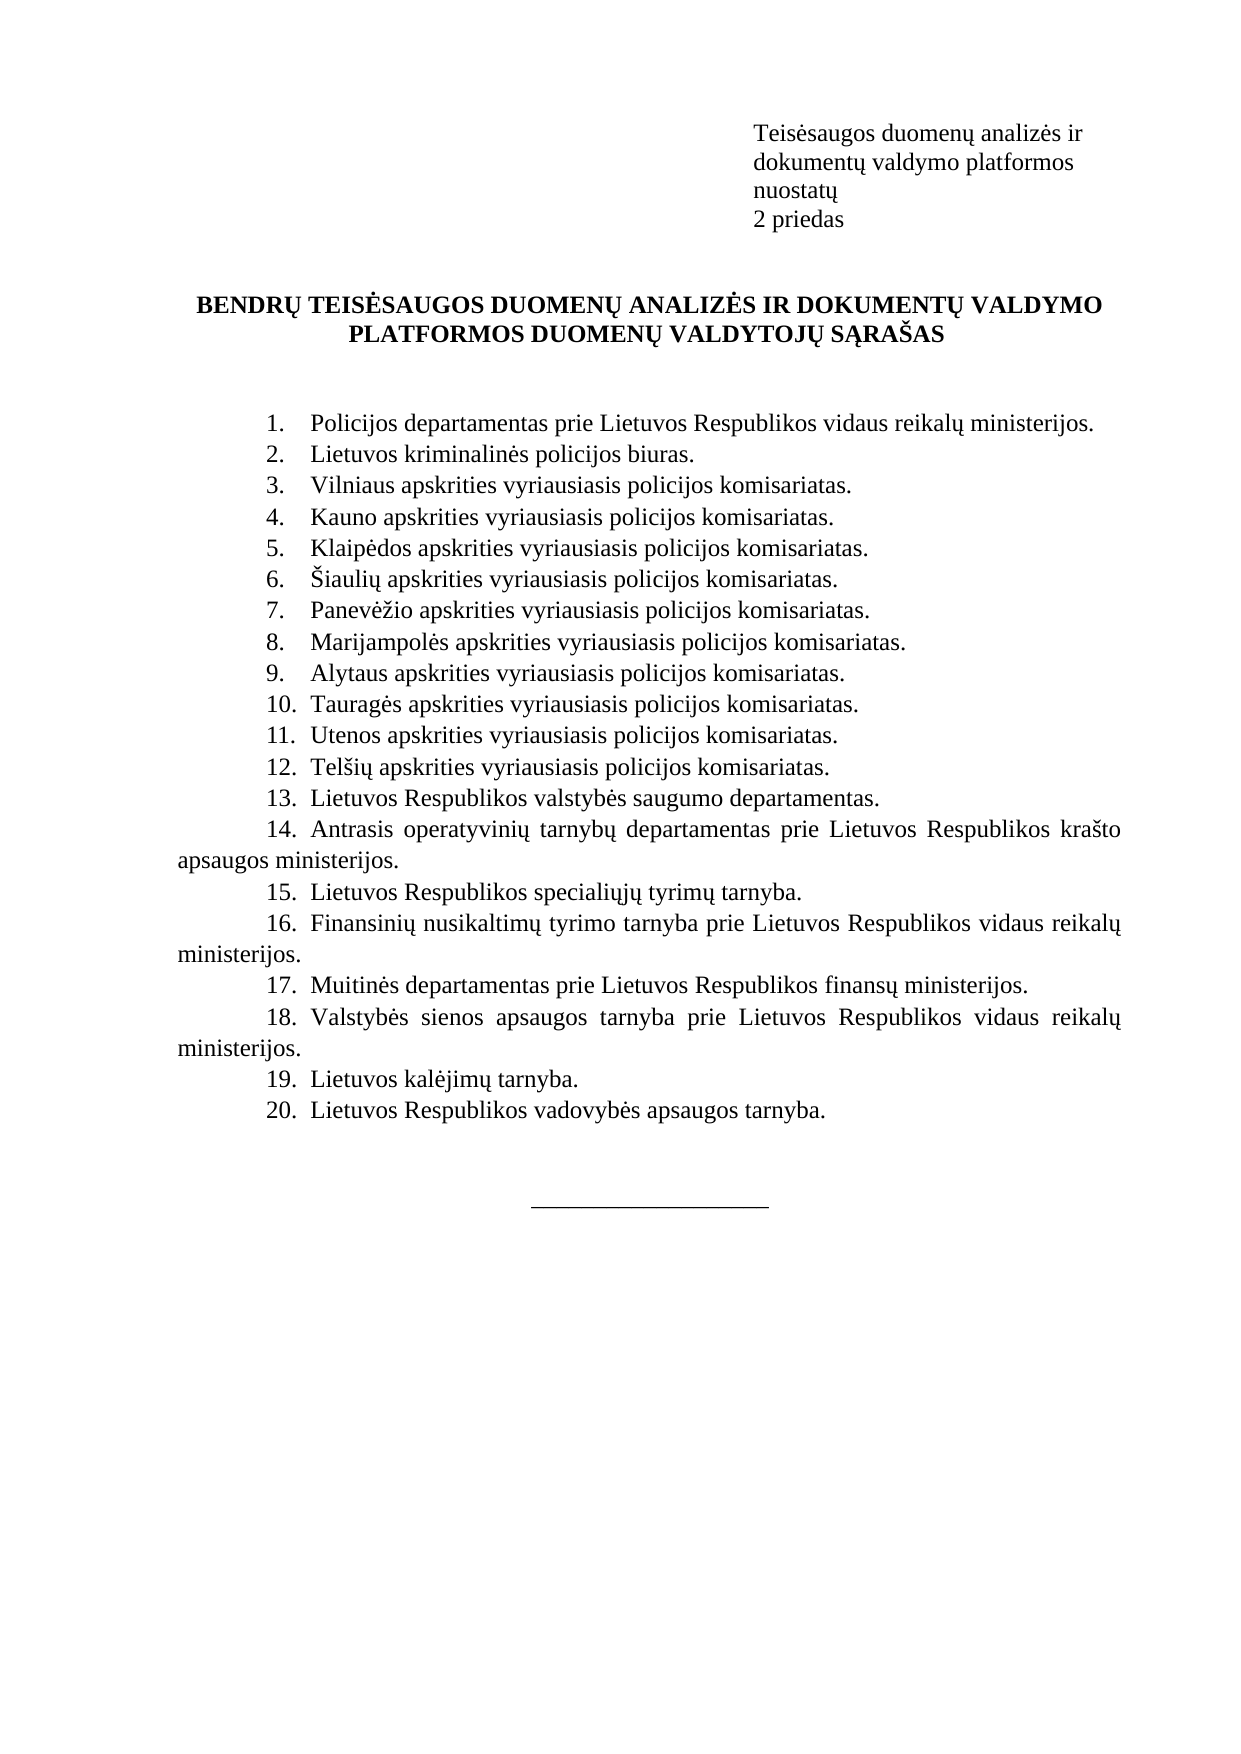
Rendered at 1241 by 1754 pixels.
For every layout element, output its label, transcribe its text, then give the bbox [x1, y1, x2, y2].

text 1. Policijos departamentas prie Lietuvos Respublikos vidaus reikalų ministerijos. [177, 406, 1122, 437]
text 17. Muitinės departamentas prie Lietuvos Respublikos finansų ministerijos. [177, 968, 1122, 999]
text 12. Telšių apskrities vyriausiasis policijos komisariatas. [177, 749, 1122, 781]
text 11. Utenos apskrities vyriausiasis policijos komisariatas. [177, 718, 1122, 749]
text 2. Lietuvos kriminalinės policijos biuras. [177, 437, 1122, 468]
text 18. Valstybės sienos apsaugos tarnyba prie Lietuvos Respublikos vidaus reikalų ministerijos. [177, 999, 1122, 1062]
text 9. Alytaus apskrities vyriausiasis policijos komisariatas. [177, 656, 1122, 687]
text 4. Kauno apskrities vyriausiasis policijos komisariatas. [177, 499, 1122, 531]
text 2 priedas [753, 204, 1122, 233]
text 14. Antrasis operatyvinių tarnybų departamentas prie Lietuvos Respublikos krašto apsaugos ministerijos. [177, 812, 1122, 874]
text 13. Lietuvos Respublikos valstybės saugumo departamentas. [177, 781, 1122, 812]
text dokumentų valdymo platformos [753, 147, 1122, 176]
text 5. Klaipėdos apskrities vyriausiasis policijos komisariatas. [177, 531, 1122, 562]
text 16. Finansinių nusikaltimų tyrimo tarnyba prie Lietuvos Respublikos vidaus reikalų ministerijos. [177, 906, 1122, 968]
text 20. Lietuvos Respublikos vadovybės apsaugos tarnyba. [177, 1093, 1122, 1124]
text 19. Lietuvos kalėjimų tarnyba. [177, 1062, 1122, 1093]
text nuostatų [753, 176, 1122, 204]
text 3. Vilniaus apskrities vyriausiasis policijos komisariatas. [177, 468, 1122, 499]
text BENDRŲ TEISĖSAUGOS DUOMENŲ ANALIZĖS IR DOKUMENTŲ VALDYMO PLATFORMOS DUOMENŲ VALDYTOJŲ SĄRAŠAS [177, 291, 1122, 348]
text 6. Šiaulių apskrities vyriausiasis policijos komisariatas. [177, 562, 1122, 593]
text 15. Lietuvos Respublikos specialiųjų tyrimų tarnyba. [177, 874, 1122, 906]
text ___________________ [177, 1182, 1122, 1211]
text 10. Tauragės apskrities vyriausiasis policijos komisariatas. [177, 687, 1122, 718]
text Teisėsaugos duomenų analizės ir [753, 118, 1122, 147]
text 7. Panevėžio apskrities vyriausiasis policijos komisariatas. [177, 593, 1122, 624]
text 8. Marijampolės apskrities vyriausiasis policijos komisariatas. [177, 624, 1122, 656]
